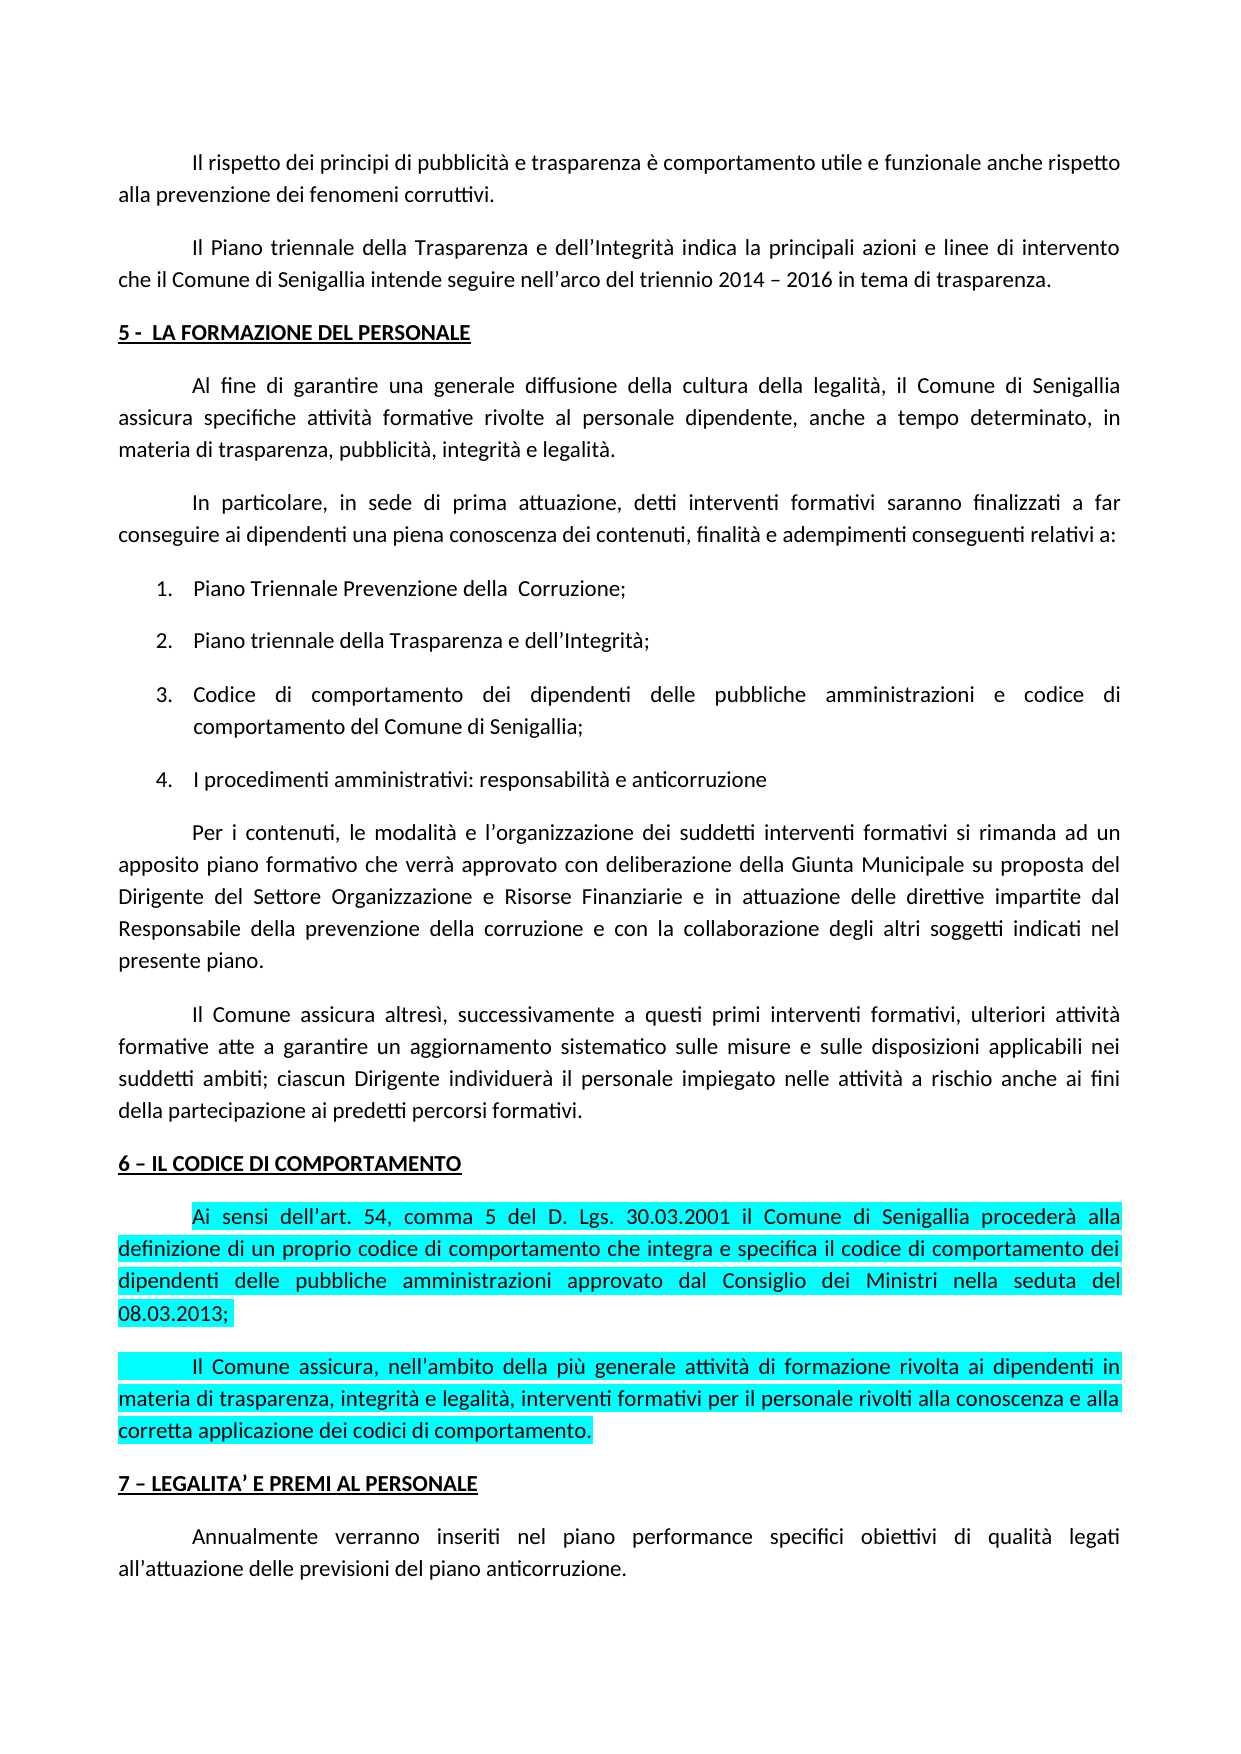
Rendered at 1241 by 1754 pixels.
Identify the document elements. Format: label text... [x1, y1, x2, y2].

text Per i contenuti, le modalità e l’organizzazione dei suddetti interventi formativi si rimanda ad un apposito piano formativo che verrà approvato con deliberazione della Giunta Municipale su proposta del Dirigente del Settore Organizzazione e Risorse Finanziarie e in attuazione delle direttive impartite dal Responsabile della prevenzione della corruzione e con la collaborazione degli altri soggetti indicati nel presente piano. [118, 818, 1122, 975]
text Il Piano triennale della Trasparenza e dell’Integrità indica la principali azioni e linee di intervento che il Comune di Senigallia intende seguire nell’arco del triennio 2014 – 2016 in tema di trasparenza. [118, 233, 1122, 293]
text Ai sensi dell’art. 54, comma 5 del D. Lgs. 30.03.2001 il Comune di Senigallia procederà alla definizione di un proprio codice di comportamento che integra e specifica il codice di comportamento dei dipendenti delle pubbliche amministrazioni approvato dal Consiglio dei Ministri nella seduta del 08.03.2013; [118, 1202, 1122, 1327]
text Annualmente verranno inseriti nel piano performance specifici obiettivi di qualità legati all’attuazione delle previsioni del piano anticorruzione. [118, 1522, 1122, 1582]
text Il Comune assicura altresì, successivamente a questi primi interventi formativi, ulteriori attività formative atte a garantire un aggiornamento sistematico sulle misure e sulle disposizioni applicabili nei suddetti ambiti; ciascun Dirigente individuerà il personale impiegato nelle attività a rischio anche ai fini della partecipazione ai predetti percorsi formativi. [118, 1000, 1122, 1124]
text 5 - LA FORMAZIONE DEL PERSONALE [118, 318, 1122, 346]
list Codice di comportamento dei dipendenti delle pubbliche amministrazioni e codice di comportamento del Comune di Senigallia; [156, 680, 1122, 740]
text Al fine di garantire una generale diffusione della cultura della legalità, il Comune di Senigallia assicura specifiche attività formative rivolte al personale dipendente, anche a tempo determinato, in materia di trasparenza, pubblicità, integrità e legalità. [118, 371, 1122, 463]
text 7 – LEGALITA’ E PREMI AL PERSONALE [118, 1469, 1122, 1497]
list Piano Triennale Prevenzione della Corruzione; [156, 574, 1122, 602]
text In particolare, in sede di prima attuazione, detti interventi formativi saranno finalizzati a far conseguire ai dipendenti una piena conoscenza dei contenuti, finalità e adempimenti conseguenti relativi a: [118, 488, 1122, 549]
list Piano triennale della Trasparenza e dell’Integrità; [156, 627, 1122, 655]
list I procedimenti amministrativi: responsabilità e anticorruzione [156, 765, 1122, 793]
text 6 – IL CODICE DI COMPORTAMENTO [118, 1149, 1122, 1177]
text Il rispetto dei principi di pubblicità e trasparenza è comportamento utile e funzionale anche rispetto alla prevenzione dei fenomeni corruttivi. [118, 148, 1122, 208]
text Il Comune assicura, nell’ambito della più generale attività di formazione rivolta ai dipendenti in materia di trasparenza, integrità e legalità, interventi formativi per il personale rivolti alla conoscenza e alla corretta applicazione dei codici di comportamento. [118, 1352, 1122, 1444]
